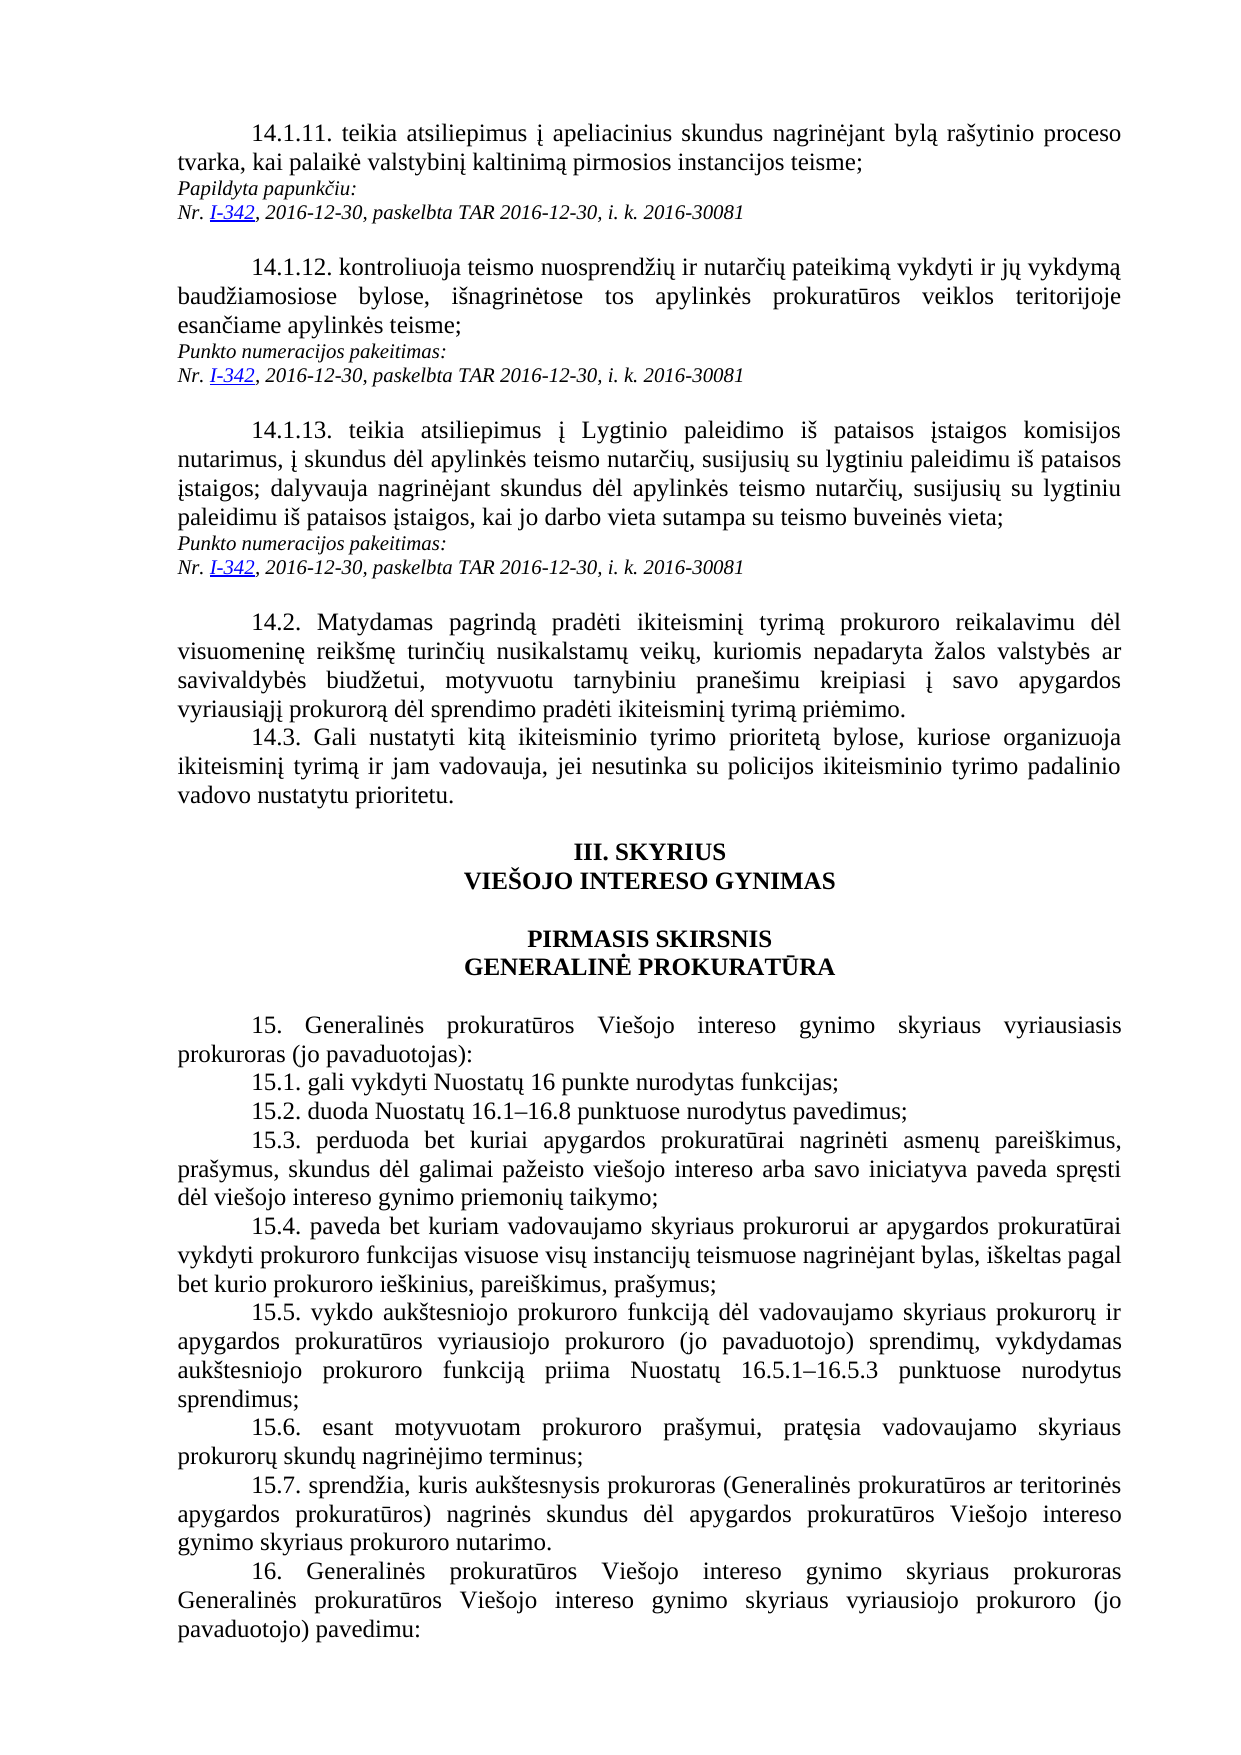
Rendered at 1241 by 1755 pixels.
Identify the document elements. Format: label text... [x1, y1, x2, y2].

text 16. Generalinės prokuratūros Viešojo intereso gynimo skyriaus prokuroras Generalinės prokuratūros Viešojo intereso gynimo skyriaus vyriausiojo prokuroro (jo pavaduotojo) pavedimu: [177, 1556, 1122, 1642]
text III. SKYRIUS [177, 837, 1122, 866]
text Nr. I-342, 2016-12-30, paskelbta TAR 2016-12-30, i. k. 2016-30081 [177, 200, 1122, 224]
text 15. Generalinės prokuratūros Viešojo intereso gynimo skyriaus vyriausiasis prokuroras (jo pavaduotojas): [177, 1010, 1122, 1067]
text Nr. I-342, 2016-12-30, paskelbta TAR 2016-12-30, i. k. 2016-30081 [177, 363, 1122, 387]
text Papildyta papunkčiu: [177, 176, 1122, 200]
text 15.5. vykdo aukštesniojo prokuroro funkciją dėl vadovaujamo skyriaus prokurorų ir apygardos prokuratūros vyriausiojo prokuroro (jo pavaduotojo) sprendimų, vykdydamas aukštesniojo prokuroro funkciją priima Nuostatų 16.5.1–16.5.3 punktuose nurodytus sprendimus; [177, 1297, 1122, 1412]
text 14.1.13. teikia atsiliepimus į Lygtinio paleidimo iš pataisos įstaigos komisijos nutarimus, į skundus dėl apylinkės teismo nutarčių, susijusių su lygtiniu paleidimu iš pataisos įstaigos; dalyvauja nagrinėjant skundus dėl apylinkės teismo nutarčių, susijusių su lygtiniu paleidimu iš pataisos įstaigos, kai jo darbo vieta sutampa su teismo buveinės vieta; [177, 416, 1122, 531]
text 14.1.12. kontroliuoja teismo nuosprendžių ir nutarčių pateikimą vykdyti ir jų vykdymą baudžiamosiose bylose, išnagrinėtose tos apylinkės prokuratūros veiklos teritorijoje esančiame apylinkės teisme; [177, 252, 1122, 339]
text 15.7. sprendžia, kuris aukštesnysis prokuroras (Generalinės prokuratūros ar teritorinės apygardos prokuratūros) nagrinės skundus dėl apygardos prokuratūros Viešojo intereso gynimo skyriaus prokuroro nutarimo. [177, 1470, 1122, 1556]
text PIRMASIS SKIRSNIS [177, 924, 1122, 952]
text VIEŠOJO INTERESO GYNIMAS [177, 866, 1122, 895]
text 14.3. Gali nustatyti kitą ikiteisminio tyrimo prioritetą bylose, kuriose organizuoja ikiteisminį tyrimą ir jam vadovauja, jei nesutinka su policijos ikiteisminio tyrimo padalinio vadovo nustatytu prioritetu. [177, 722, 1122, 809]
text GENERALINĖ PROKURATŪRA [177, 952, 1122, 981]
text 15.3. perduoda bet kuriai apygardos prokuratūrai nagrinėti asmenų pareiškimus, prašymus, skundus dėl galimai pažeisto viešojo intereso arba savo iniciatyva paveda spręsti dėl viešojo intereso gynimo priemonių taikymo; [177, 1125, 1122, 1211]
text Nr. I-342, 2016-12-30, paskelbta TAR 2016-12-30, i. k. 2016-30081 [177, 555, 1122, 579]
text 14.2. Matydamas pagrindą pradėti ikiteisminį tyrimą prokuroro reikalavimu dėl visuomeninę reikšmę turinčių nusikalstamų veikų, kuriomis nepadaryta žalos valstybės ar savivaldybės biudžetui, motyvuotu tarnybiniu pranešimu kreipiasi į savo apygardos vyriausiąjį prokurorą dėl sprendimo pradėti ikiteisminį tyrimą priėmimo. [177, 607, 1122, 722]
text Punkto numeracijos pakeitimas: [177, 531, 1122, 555]
text 14.1.11. teikia atsiliepimus į apeliacinius skundus nagrinėjant bylą rašytinio proceso tvarka, kai palaikė valstybinį kaltinimą pirmosios instancijos teisme; [177, 118, 1122, 176]
text Punkto numeracijos pakeitimas: [177, 339, 1122, 363]
text 15.2. duoda Nuostatų 16.1–16.8 punktuose nurodytus pavedimus; [177, 1096, 1122, 1125]
text 15.1. gali vykdyti Nuostatų 16 punkte nurodytas funkcijas; [177, 1067, 1122, 1096]
text 15.4. paveda bet kuriam vadovaujamo skyriaus prokurorui ar apygardos prokuratūrai vykdyti prokuroro funkcijas visuose visų instancijų teismuose nagrinėjant bylas, iškeltas pagal bet kurio prokuroro ieškinius, pareiškimus, prašymus; [177, 1211, 1122, 1297]
text 15.6. esant motyvuotam prokuroro prašymui, pratęsia vadovaujamo skyriaus prokurorų skundų nagrinėjimo terminus; [177, 1412, 1122, 1470]
